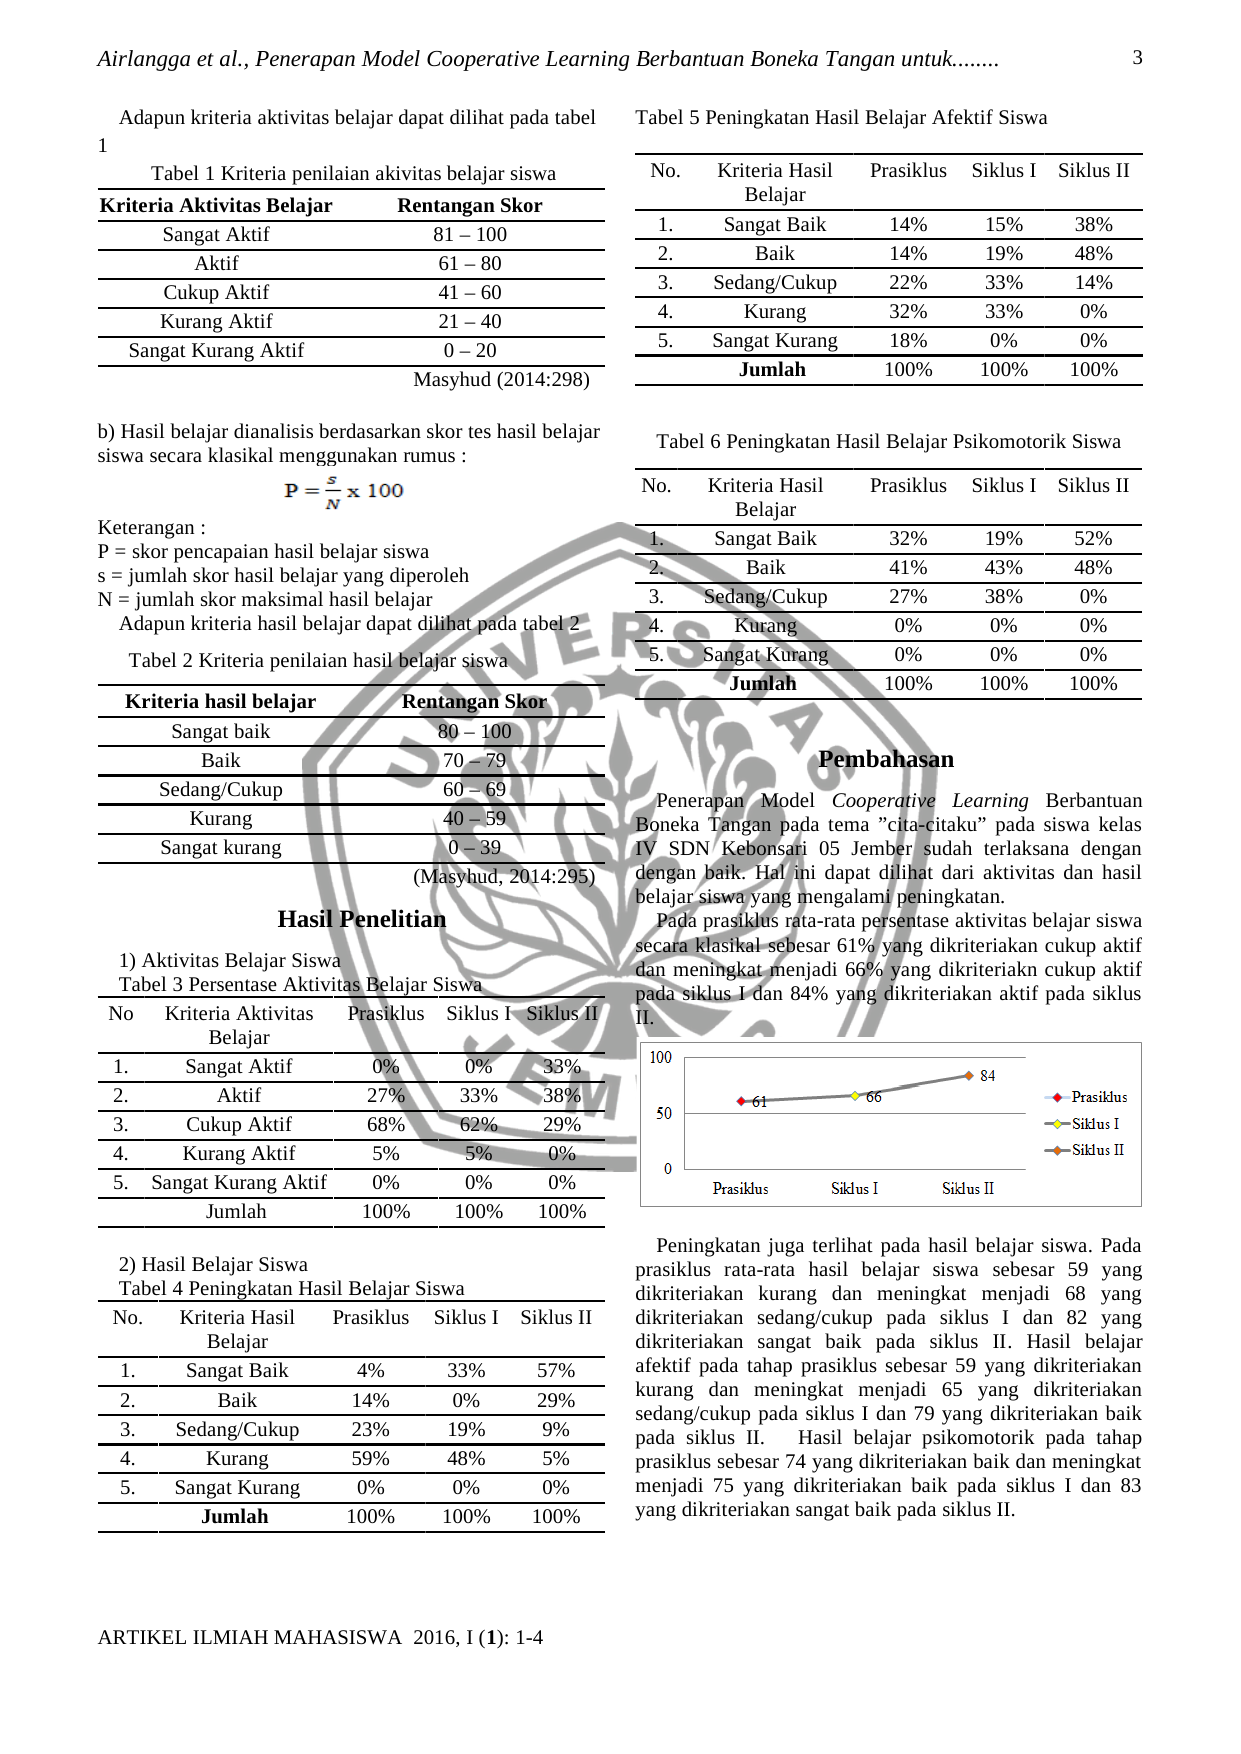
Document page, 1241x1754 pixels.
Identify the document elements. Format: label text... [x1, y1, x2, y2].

table_cell 0% [1045, 613, 1142, 640]
table_cell 33% [425, 1358, 507, 1385]
table_cell 33% [439, 1083, 519, 1110]
table_cell 33% [519, 1054, 605, 1081]
table_cell 0% [1045, 642, 1142, 669]
table_header Siklus I [963, 470, 1044, 524]
table_header Kriteria Hasil Belajar [678, 470, 854, 524]
table_cell Kurang Aktif [98, 309, 335, 336]
table_cell Sangat Baik [678, 526, 854, 553]
table_cell 33% [963, 270, 1045, 296]
table_cell 0% [1045, 299, 1143, 326]
table_cell 5% [334, 1141, 438, 1168]
table_cell 23% [316, 1416, 425, 1443]
table_cell 1. [98, 1054, 144, 1081]
table_cell [635, 671, 678, 698]
text (Masyhud, 2014:295) [123, 864, 605, 888]
table_cell 100% [1045, 671, 1142, 698]
table_cell 0% [519, 1141, 605, 1168]
table_cell 0% [1045, 328, 1143, 354]
text Pada prasiklus rata-rata persentase aktivitas belajar siswa secara klasikal sebesar 61% yang dikriteriakan cukup aktif dan meningkat menjadi 66% yang dikriteriakn cukup aktif pada siklus I dan 84% yang dikriteriakan aktif pada siklus II. [635, 908, 1143, 1029]
text Hasil Penelitian [97, 904, 605, 933]
table_cell 29% [519, 1112, 605, 1139]
table_cell 59% [316, 1446, 425, 1472]
table_header Siklus II [507, 1302, 605, 1356]
table_cell Kurang [696, 299, 854, 326]
text Peningkatan juga terlihat pada hasil belajar siswa. Pada prasiklus rata-rata hasil belajar siswa sebesar 59 yang dikriteriakan kurang dan meningkat menjadi 68 yang dikriteriakan sedang/cukup pada siklus I dan 82 yang dikriteriakan sangat baik pada siklus II. Hasil belajar afektif pada tahap prasiklus sebesar 59 yang dikriteriakan kurang dan meningkat menjadi 65 yang dikriteriakan sedang/cukup pada siklus I dan 79 yang dikriteriakan baik pada siklus II. Hasil belajar psikomotorik pada tahap prasiklus sebesar 74 yang dikriteriakan baik dan meningkat menjadi 75 yang dikriteriakan baik pada siklus I dan 83 yang dikriteriakan sangat baik pada siklus II. [635, 1232, 1143, 1521]
table_cell Baik [159, 1388, 316, 1414]
table_cell Sedang/Cukup [159, 1416, 316, 1443]
table_header Prasiklus [316, 1302, 425, 1356]
table_cell Sangat Baik [159, 1358, 316, 1385]
table_header No. [98, 1302, 158, 1356]
text N = jumlah skor maksimal hasil belajar [97, 587, 605, 611]
table_cell Sangat Aktif [144, 1054, 333, 1081]
table_cell 18% [854, 328, 963, 354]
text Keterangan : [97, 515, 605, 539]
table_cell Kurang [159, 1446, 316, 1472]
table_cell 2. [635, 240, 696, 267]
table_cell 14% [854, 211, 963, 238]
table_header Kriteria hasil belajar [98, 686, 344, 716]
table_cell 62% [439, 1112, 519, 1139]
table_cell 100% [425, 1504, 507, 1531]
table_cell 32% [854, 299, 963, 326]
table_cell Jumlah [144, 1199, 333, 1226]
table_header Prasiklus [334, 998, 438, 1052]
table_cell 22% [854, 270, 963, 296]
text P = skor pencapaian hasil belajar siswa [97, 539, 605, 563]
table_cell Sedang/Cukup [678, 584, 854, 611]
text Tabel 6 Peningkatan Hasil Belajar Psikomotorik Siswa [635, 429, 1143, 453]
table_cell Sedang/Cukup [696, 270, 854, 296]
text Penerapan Model Cooperative Learning Berbantuan Boneka Tangan pada tema ”cita-citaku” pada siswa kelas IV SDN Kebonsari 05 Jember sudah terlaksana dengan dengan baik. Hal ini dapat dilihat dari aktivitas dan hasil belajar siswa yang mengalami peningkatan. [635, 787, 1143, 908]
table_header Kriteria Hasil Belajar [159, 1302, 316, 1356]
table_cell Sedang/Cukup [98, 777, 344, 803]
table_cell Sangat baik [98, 719, 344, 745]
text Tabel 3 Persentase Aktivitas Belajar Siswa [97, 971, 605, 996]
table_cell 0% [963, 642, 1044, 669]
table_cell 0% [507, 1475, 605, 1502]
table_header Kriteria Aktivitas Belajar [98, 190, 335, 220]
table_cell 5. [635, 328, 696, 354]
table_header Prasiklus [854, 155, 963, 209]
table_cell Aktif [98, 251, 335, 278]
text 2) Hasil Belajar Siswa [97, 1252, 605, 1276]
table_cell 40 – 59 [344, 806, 605, 833]
text Pembahasan [635, 744, 1143, 773]
table_header Siklus II [1045, 470, 1142, 524]
table_cell 100% [334, 1199, 438, 1226]
table_header Siklus II [1045, 155, 1143, 209]
table_cell 27% [334, 1083, 438, 1110]
table_cell 60 – 69 [344, 777, 605, 803]
table_header Kriteria Aktivitas Belajar [144, 998, 333, 1052]
table_cell 19% [963, 526, 1044, 553]
table_cell 29% [507, 1388, 605, 1414]
table_cell 68% [334, 1112, 438, 1139]
table_cell 14% [854, 240, 963, 267]
table_cell Kurang Aktif [144, 1141, 333, 1168]
table_cell 27% [854, 584, 963, 611]
table_cell Sangat Kurang Aktif [98, 338, 335, 365]
table_cell 9% [507, 1416, 605, 1443]
table_cell 2. [98, 1083, 144, 1110]
table_cell 2. [98, 1388, 158, 1414]
table_cell 0% [316, 1475, 425, 1502]
table_cell Cukup Aktif [98, 280, 335, 307]
table_cell 100% [316, 1504, 425, 1531]
table_cell Kurang [98, 806, 344, 833]
table_cell 81 – 100 [335, 222, 605, 249]
table_cell 41% [854, 555, 963, 582]
table_cell 0% [1045, 584, 1142, 611]
table_header Siklus I [963, 155, 1045, 209]
table_cell 0% [334, 1170, 438, 1197]
table_cell 0% [854, 642, 963, 669]
table_cell 1. [635, 526, 678, 553]
table_cell 4. [635, 613, 678, 640]
table_cell Sangat Kurang Aktif [144, 1170, 333, 1197]
table_cell 33% [963, 299, 1045, 326]
text Tabel 5 Peningkatan Hasil Belajar Afektif Siswa [635, 105, 1143, 129]
picture [229, 447, 1011, 1247]
text Adapun kriteria aktivitas belajar dapat dilihat pada tabel 1 [97, 105, 605, 157]
table_cell [98, 1199, 144, 1226]
text s = jumlah skor hasil belajar yang diperoleh [97, 563, 605, 587]
table_header Siklus I [425, 1302, 507, 1356]
text Adapun kriteria hasil belajar dapat dilihat pada tabel 2 [97, 611, 605, 635]
table_cell Sangat Kurang [696, 328, 854, 354]
table_cell Sangat Kurang [678, 642, 854, 669]
table_header No. [635, 155, 696, 209]
list b) Hasil belajar dianalisis berdasarkan skor tes hasil belajar siswa secara klasikal menggunakan rumus : [97, 419, 605, 467]
table_cell 15% [963, 211, 1045, 238]
table_cell 19% [425, 1416, 507, 1443]
table_cell Jumlah [159, 1504, 316, 1531]
table_cell 41 – 60 [335, 280, 605, 307]
table_cell 1. [635, 211, 696, 238]
text 1) Aktivitas Belajar Siswa [97, 947, 605, 971]
table_header Siklus II [519, 998, 605, 1052]
table_cell 52% [1045, 526, 1142, 553]
table_cell 100% [854, 671, 963, 698]
table_cell 5. [98, 1170, 144, 1197]
table_cell 32% [854, 526, 963, 553]
table_cell Baik [678, 555, 854, 582]
table_cell Baik [98, 748, 344, 774]
table_cell 0% [963, 328, 1045, 354]
table_cell 4% [316, 1358, 425, 1385]
table_cell 3. [635, 584, 678, 611]
text Tabel 1 Kriteria penilaian akivitas belajar siswa [97, 160, 605, 184]
table_cell 100% [1045, 357, 1143, 384]
table_header Kriteria Hasil Belajar [696, 155, 854, 209]
table_cell 70 – 79 [344, 748, 605, 774]
table_cell Baik [696, 240, 854, 267]
table_cell 43% [963, 555, 1044, 582]
table_cell 19% [963, 240, 1045, 267]
table_cell 0% [425, 1475, 507, 1502]
table_cell 38% [519, 1083, 605, 1110]
table_cell 57% [507, 1358, 605, 1385]
table_cell 0% [963, 613, 1044, 640]
table_cell 0 – 20 [335, 338, 605, 365]
table_cell 0% [425, 1388, 507, 1414]
table_cell 5% [507, 1446, 605, 1472]
table_cell Sangat kurang [98, 835, 344, 862]
table_cell Sangat Baik [696, 211, 854, 238]
table_cell 48% [1045, 555, 1142, 582]
table_cell 0% [439, 1170, 519, 1197]
text Masyhud (2014:298) [97, 367, 605, 391]
table_header No [98, 998, 144, 1052]
table_header Rentangan Skor [344, 686, 605, 716]
table_cell [98, 1504, 158, 1531]
table_header Rentangan Skor [335, 190, 605, 220]
table_cell 100% [963, 357, 1045, 384]
table_cell Sangat Kurang [159, 1475, 316, 1502]
table_cell 0 – 39 [344, 835, 605, 862]
table_cell 14% [316, 1388, 425, 1414]
table_cell 0% [439, 1054, 519, 1081]
table_cell Kurang [678, 613, 854, 640]
table_cell 5% [439, 1141, 519, 1168]
table_cell 3. [635, 270, 696, 296]
table_cell 100% [963, 671, 1044, 698]
table_cell 0% [854, 613, 963, 640]
table_cell 21 – 40 [335, 309, 605, 336]
table_cell 100% [519, 1199, 605, 1226]
table_cell 0% [334, 1054, 438, 1081]
table_cell 80 – 100 [344, 719, 605, 745]
table_cell [635, 357, 696, 384]
table_cell 100% [439, 1199, 519, 1226]
table_cell 4. [635, 299, 696, 326]
table_cell 1. [98, 1358, 158, 1385]
table_header Siklus I [439, 998, 519, 1052]
table_cell Jumlah [696, 357, 854, 384]
table_cell 48% [1045, 240, 1143, 267]
table_cell 100% [854, 357, 963, 384]
table_cell Sangat Aktif [98, 222, 335, 249]
table_cell 3. [98, 1112, 144, 1139]
table_cell 4. [98, 1141, 144, 1168]
table_cell 100% [507, 1504, 605, 1531]
table_cell 3. [98, 1416, 158, 1443]
table_cell 61 – 80 [335, 251, 605, 278]
table_cell 2. [635, 555, 678, 582]
table_cell Jumlah [678, 671, 854, 698]
text Tabel 4 Peningkatan Hasil Belajar Siswa [97, 1276, 605, 1300]
table_cell 0% [519, 1170, 605, 1197]
table_cell 5. [98, 1475, 158, 1502]
table_cell 38% [1045, 211, 1143, 238]
table_cell 14% [1045, 270, 1143, 296]
table_cell Aktif [144, 1083, 333, 1110]
table_cell Cukup Aktif [144, 1112, 333, 1139]
text Tabel 2 Kriteria penilaian hasil belajar siswa [123, 648, 605, 672]
table_header No. [635, 470, 678, 524]
table_header Prasiklus [854, 470, 963, 524]
table_cell 38% [963, 584, 1044, 611]
table_cell 4. [98, 1446, 158, 1472]
table_cell 48% [425, 1446, 507, 1472]
table_cell 5. [635, 642, 678, 669]
